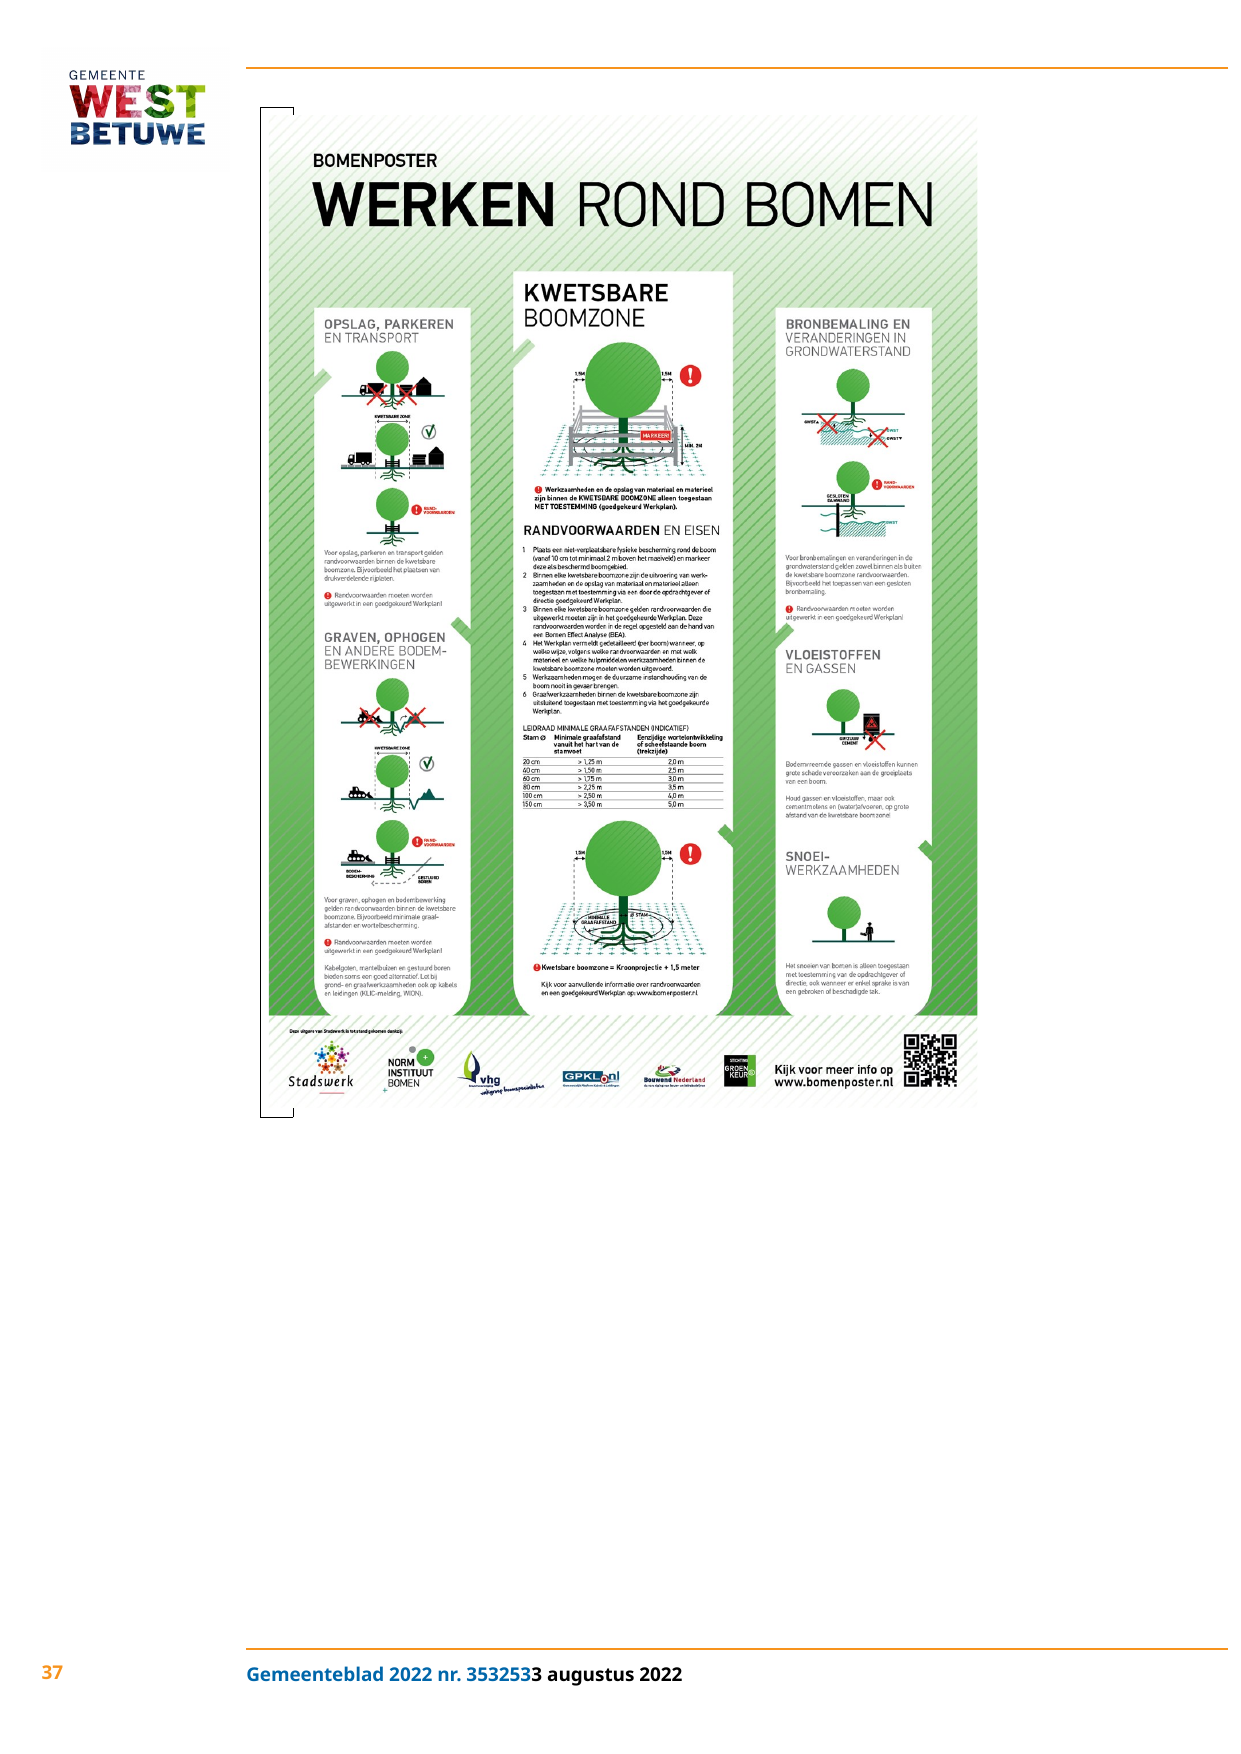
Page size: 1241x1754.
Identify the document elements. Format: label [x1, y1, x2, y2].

picture [268, 115, 978, 1108]
picture [41, 47, 231, 172]
